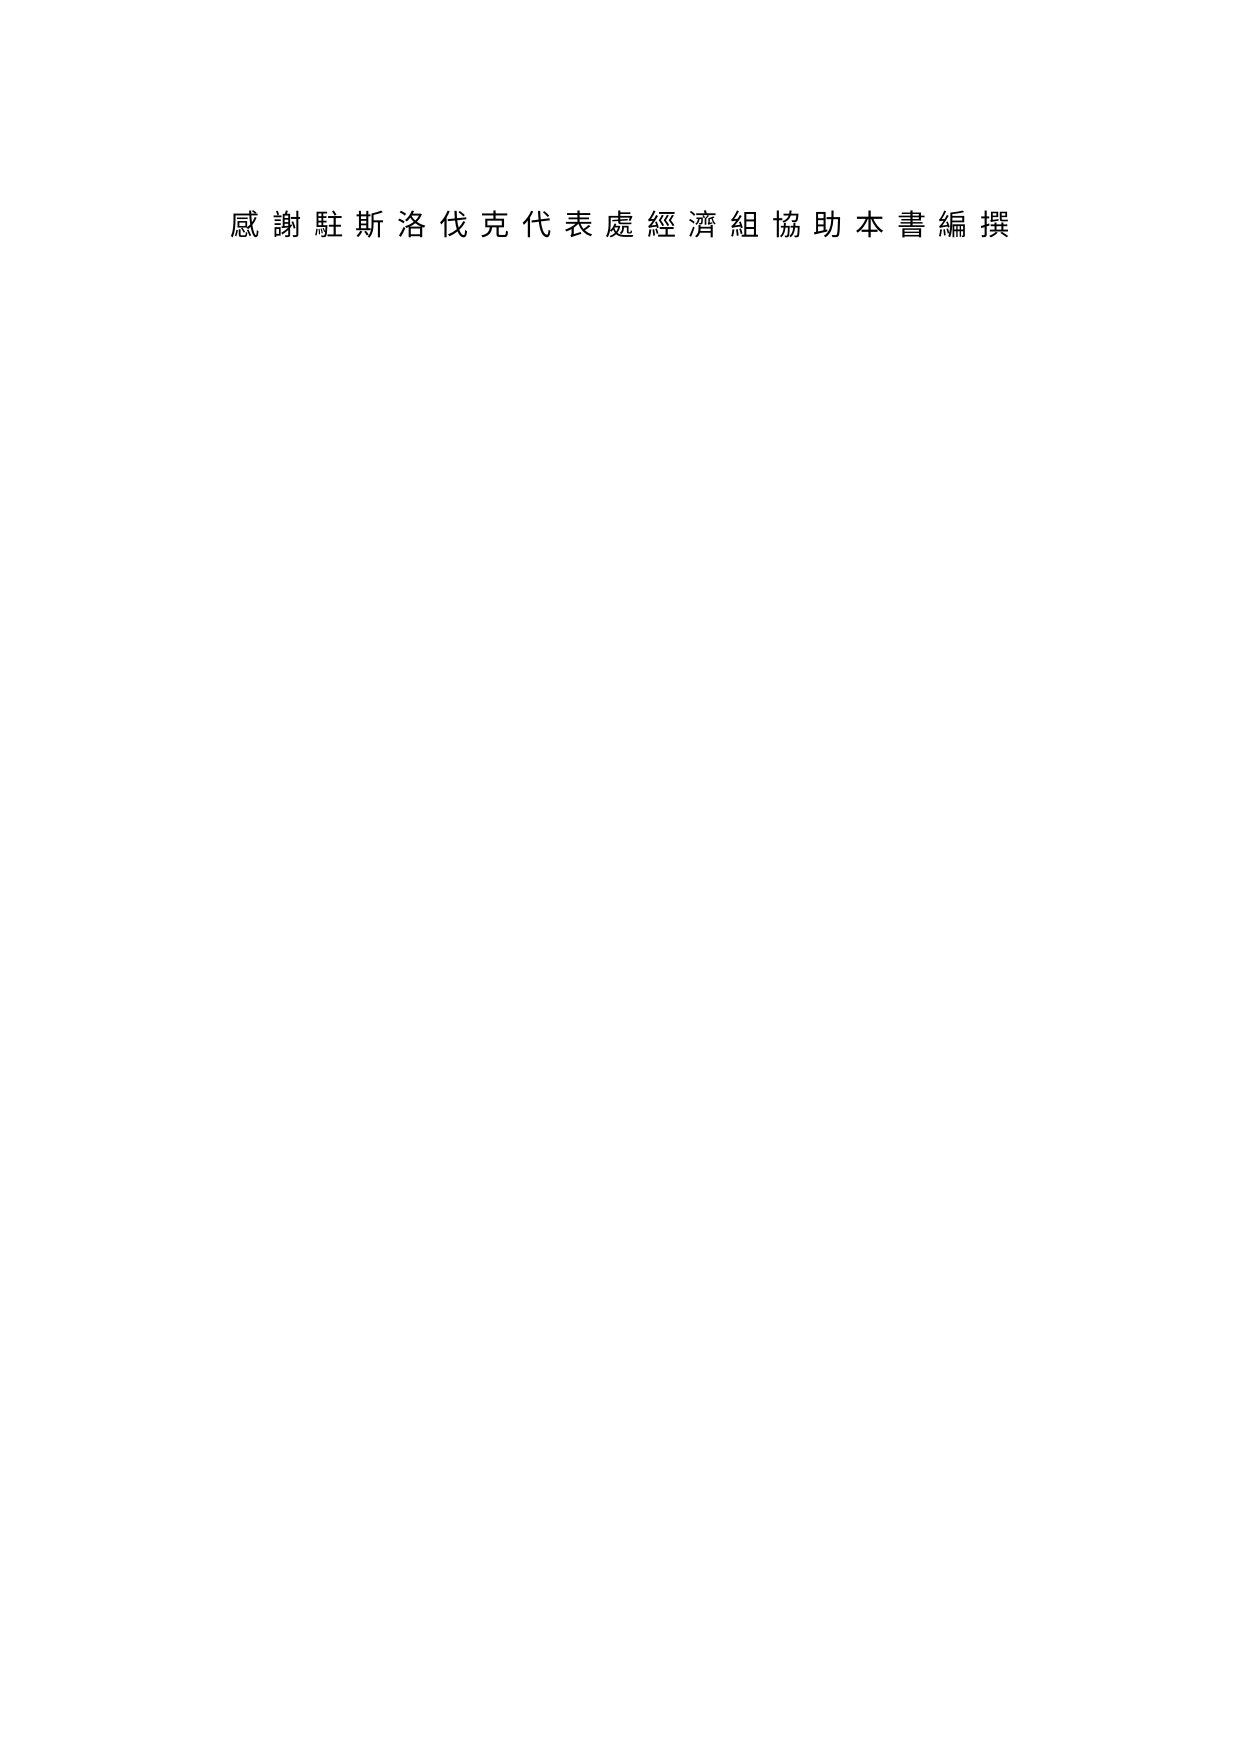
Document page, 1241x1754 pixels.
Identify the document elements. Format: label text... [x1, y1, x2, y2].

text 感謝駐斯洛伐克代表處經濟組協助本書編撰 [183, 181, 1058, 243]
table_cell [186, 118, 1077, 181]
